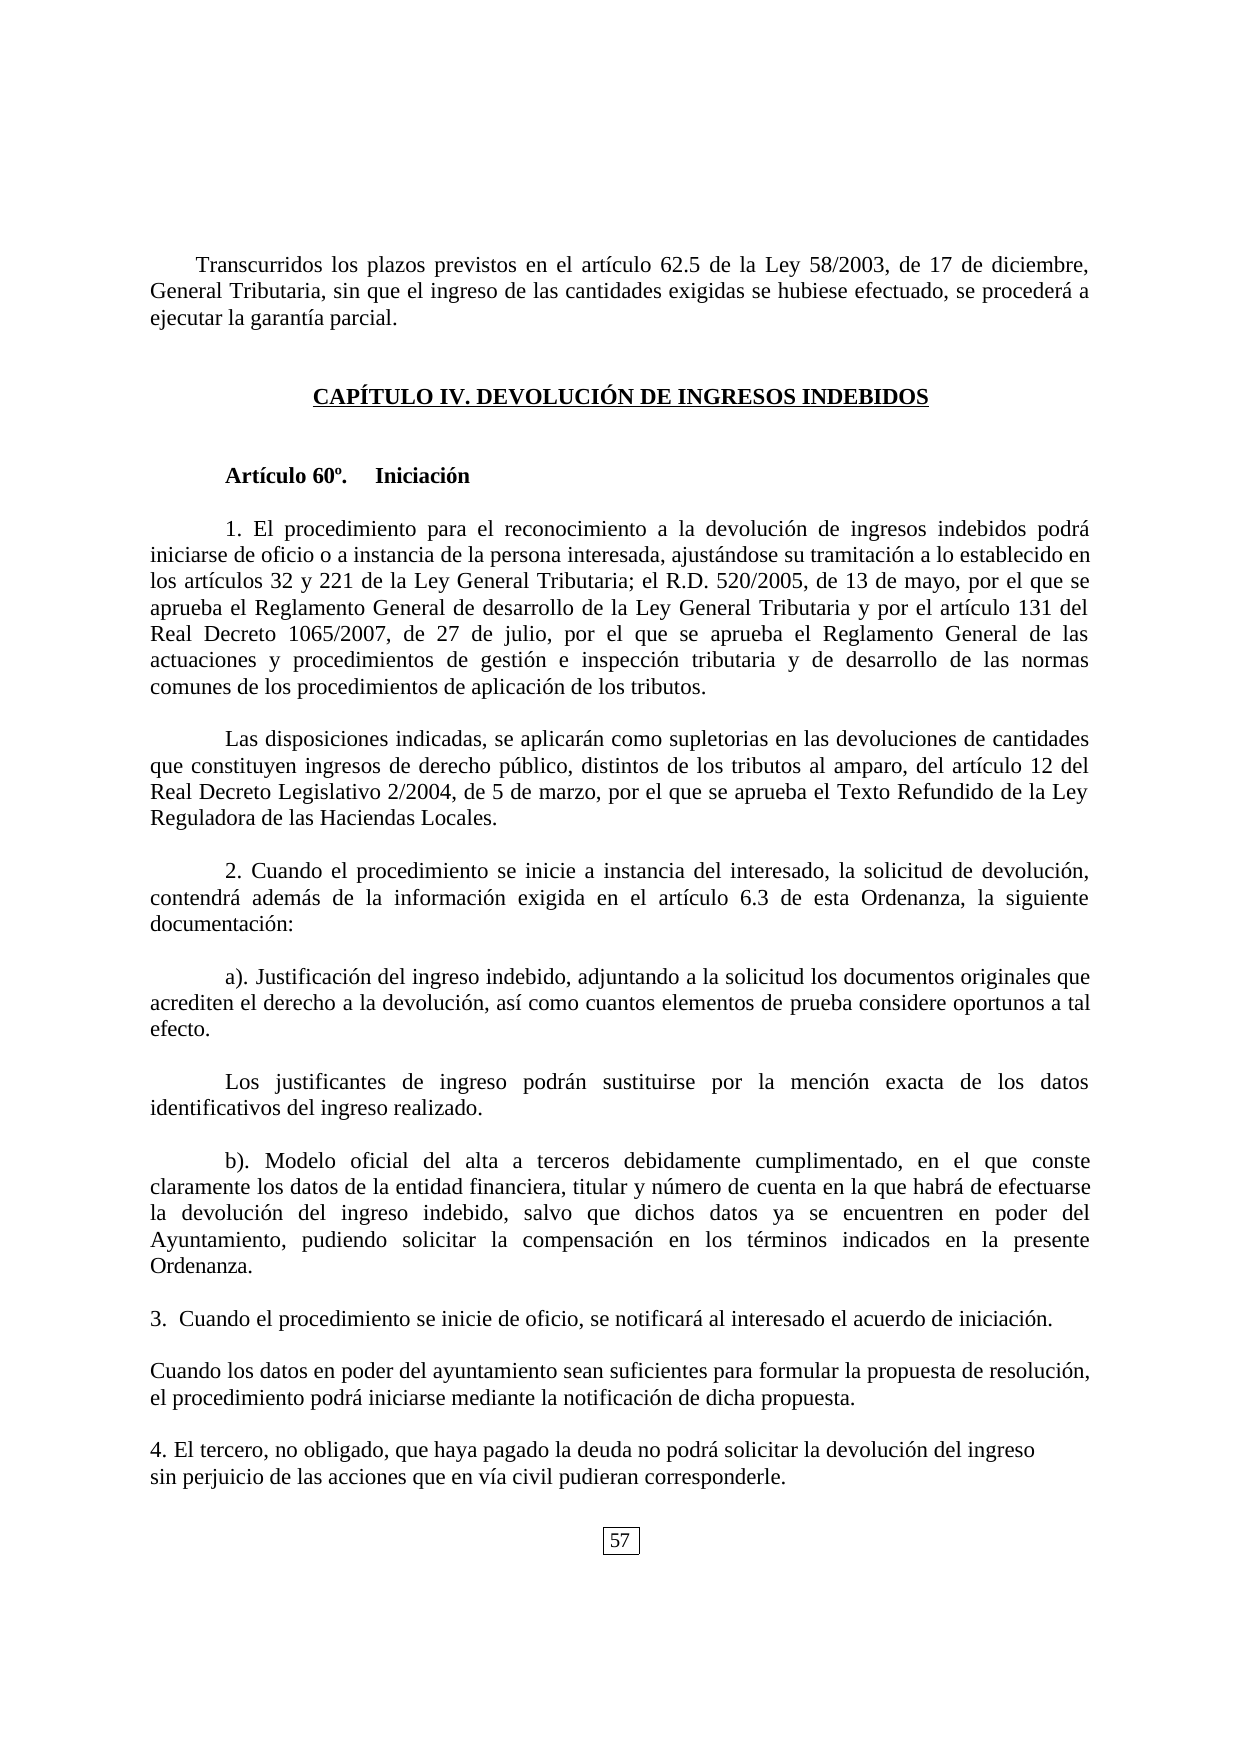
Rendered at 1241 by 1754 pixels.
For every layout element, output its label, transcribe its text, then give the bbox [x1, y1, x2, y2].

list Cuando el procedimiento se inicie a instancia del interesado, la solicitud de devolución, contendrá además de la información exigida en el artículo 6.3 de esta Ordenanza, la siguiente documentación: [150, 857, 1091, 936]
text Cuando los datos en poder del ayuntamiento sean suficientes para formular la propuesta de resolución, el procedimiento podrá iniciarse mediante la notificación de dicha propuesta. [150, 1357, 1091, 1410]
list Modelo oficial del alta a terceros debidamente cumplimentado, en el que conste claramente los datos de la entidad financiera, titular y número de cuenta en la que habrá de efectuarse la devolución del ingreso indebido, salvo que dichos datos ya se encuentren en poder del Ayuntamiento, pudiendo solicitar la compensación en los términos indicados en la presente Ordenanza. [150, 1147, 1092, 1278]
subtitle CAPÍTULO IV. DEVOLUCIÓN DE INGRESOS INDEBIDOS [234, 383, 1007, 409]
list Cuando el procedimiento se inicie de oficio, se notificará al interesado el acuerdo de iniciación. [150, 1305, 1107, 1331]
subtitle Artículo 60º. Iniciación [225, 462, 1107, 488]
text Las disposiciones indicadas, se aplicarán como supletorias en las devoluciones de cantidades que constituyen ingresos de derecho público, distintos de los tributos al amparo, del artículo 12 del Real Decreto Legislativo 2/2004, de 5 de marzo, por el que se aprueba el Texto Refundido de la Ley Reguladora de las Haciendas Locales. [150, 725, 1091, 831]
list El tercero, no obligado, que haya pagado la deuda no podrá solicitar la devolución del ingreso sin perjuicio de las acciones que en vía civil pudieran corresponderle. [150, 1436, 1067, 1489]
list Justificación del ingreso indebido, adjuntando a la solicitud los documentos originales que acrediten el derecho a la devolución, así como cuantos elementos de prueba considere oportunos a tal efecto. [150, 963, 1091, 1042]
text Los justificantes de ingreso podrán sustituirse por la mención exacta de los datos identificativos del ingreso realizado. [150, 1068, 1090, 1120]
list El procedimiento para el reconocimiento a la devolución de ingresos indebidos podrá iniciarse de oficio o a instancia de la persona interesada, ajustándose su tramitación a lo establecido en los artículos 32 y 221 de la Ley General Tributaria; el R.D. 520/2005, de 13 de mayo, por el que se aprueba el Reglamento General de desarrollo de la Ley General Tributaria y por el artículo 131 del Real Decreto 1065/2007, de 27 de julio, por el que se aprueba el Reglamento General de las actuaciones y procedimientos de gestión e inspección tributaria y de desarrollo de las normas comunes de los procedimientos de aplicación de los tributos. [150, 515, 1091, 699]
text Transcurridos los plazos previstos en el artículo 62.5 de la Ley 58/2003, de 17 de diciembre, General Tributaria, sin que el ingreso de las cantidades exigidas se hubiese efectuado, se procederá a ejecutar la garantía parcial. [150, 251, 1091, 330]
